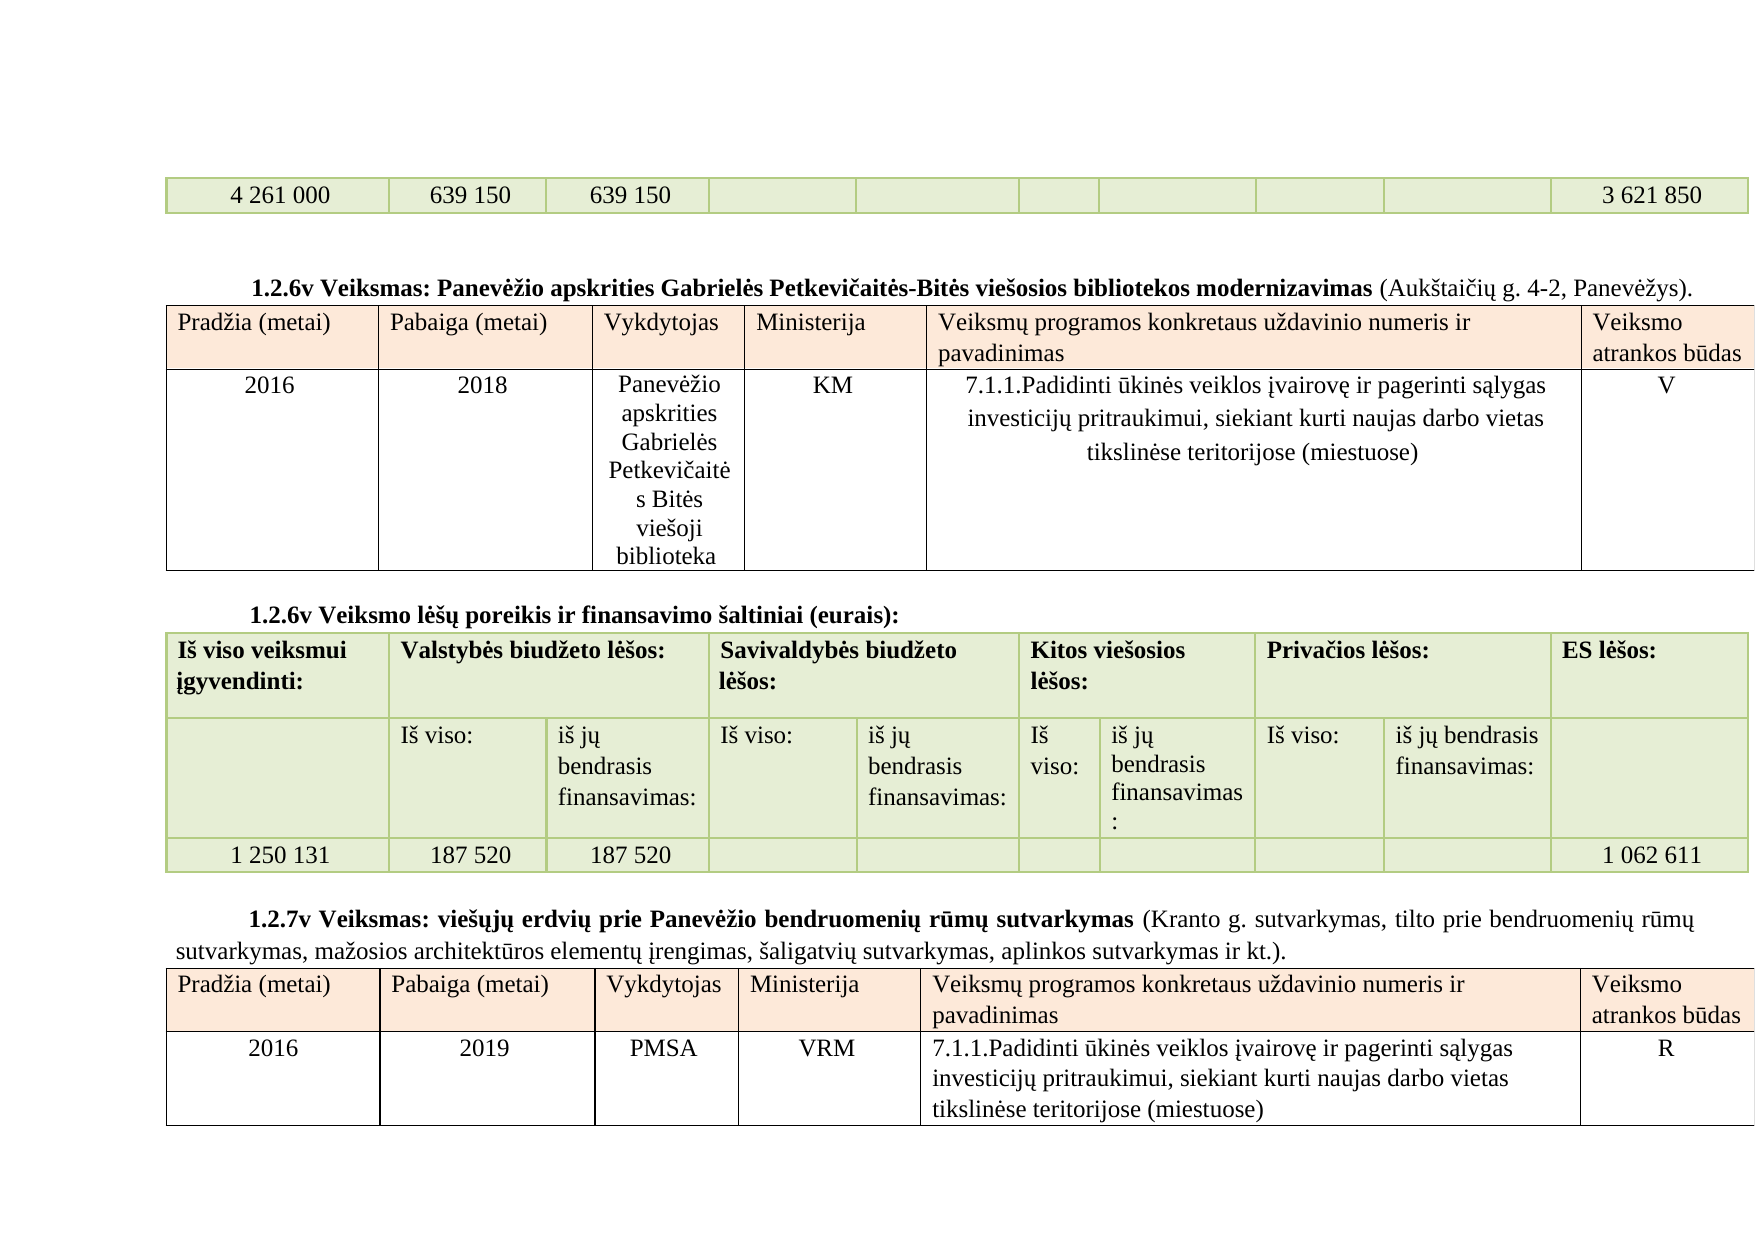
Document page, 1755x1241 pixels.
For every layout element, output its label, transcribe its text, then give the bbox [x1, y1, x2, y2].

table_cell 7.1.1.Padidinti ūkinės veiklos įvairovę ir pagerinti sąlygas investicijų pritraukimui, siekiant kurti naujas darbo vietas tikslinėse teritorijose (miestuose) [927, 370, 1581, 570]
table_header Savivaldybės biudžeto lėšos: [710, 634, 1018, 717]
table_header Privačios lėšos: [1256, 634, 1550, 717]
table_cell 2018 [379, 370, 592, 570]
table_header Ministerija [745, 306, 926, 368]
table_cell PMSA [596, 1032, 738, 1125]
table_cell [710, 179, 855, 212]
table_cell 639 150 [547, 179, 708, 212]
table_cell 2016 [167, 370, 378, 570]
table_cell [1257, 179, 1383, 212]
table_cell KM [745, 370, 926, 570]
table_header Pradžia (metai) [167, 306, 378, 368]
table_cell [1100, 179, 1255, 212]
table_header Vykdytojas [596, 969, 738, 1031]
table_header Veiksmų programos konkretaus uždavinio numeris ir pavadinimas [927, 306, 1581, 368]
table_cell iš jų bendrasis finansavimas: [548, 719, 708, 837]
table_cell [710, 839, 856, 871]
table_cell 1 250 131 [168, 839, 388, 871]
table_header Pabaiga (metai) [379, 306, 592, 368]
table_cell Iš viso: [710, 719, 856, 837]
table_cell [1101, 839, 1254, 871]
table_header Iš viso veiksmui įgyvendinti: [168, 634, 388, 717]
table_cell iš jų bendrasis finansavimas: [1385, 719, 1550, 837]
table_header Pabaiga (metai) [381, 969, 594, 1031]
table_cell Iš viso: [390, 719, 545, 837]
table_cell [168, 719, 388, 837]
table_cell [1020, 179, 1098, 212]
table_cell 4 261 000 [168, 179, 388, 212]
table_cell iš jų bendrasis finansavimas : [1101, 719, 1254, 837]
text 1.2.7v Veiksmas: viešųjų erdvių prie Panevėžio bendruomenių rūmų sutvarkymas (Kranto g. sutvarkymas, tilto prie bendruomenių rūmų sutvarkymas, mažosios architektūros elementų įrengimas, šaligatvių sutvarkymas, aplinkos sutvarkymas ir kt.). [176, 904, 1695, 965]
table_cell 3 621 850 [1552, 179, 1747, 212]
table_cell [1385, 179, 1550, 212]
table_header Veiksmo atrankos būdas [1581, 969, 1754, 1031]
table_cell Panevėžio apskrities Gabrielės Petkevičaitės Bitės viešoji biblioteka [593, 370, 744, 570]
table_header Ministerija [739, 969, 920, 1031]
table_cell [1256, 839, 1383, 871]
table_cell Iš viso: [1256, 719, 1383, 837]
table_cell VRM [739, 1032, 920, 1125]
table_header Kitos viešosios lėšos: [1020, 634, 1254, 717]
table_cell 1 062 611 [1552, 839, 1747, 871]
table_cell R [1581, 1032, 1754, 1125]
table_header Veiksmo atrankos būdas [1582, 306, 1754, 368]
text 1.2.6v Veiksmo lėšų poreikis ir finansavimo šaltiniai (eurais): [249, 600, 1695, 628]
table_cell [1552, 719, 1747, 837]
table_cell 639 150 [390, 179, 545, 212]
table_cell Iš viso: [1020, 719, 1099, 837]
table_header Veiksmų programos konkretaus uždavinio numeris ir pavadinimas [921, 969, 1580, 1031]
table_cell [857, 179, 1018, 212]
table_cell 187 520 [548, 839, 708, 871]
table_header Vykdytojas [593, 306, 744, 368]
table_cell [858, 839, 1018, 871]
table_cell 7.1.1.Padidinti ūkinės veiklos įvairovę ir pagerinti sąlygas investicijų pritraukimui, siekiant kurti naujas darbo vietas tikslinėse teritorijose (miestuose) [921, 1032, 1580, 1125]
table_cell [1020, 839, 1099, 871]
table_cell [1385, 839, 1550, 871]
table_header ES lėšos: [1552, 634, 1747, 717]
table_cell 2016 [167, 1032, 379, 1125]
table_cell 187 520 [390, 839, 545, 871]
table_cell V [1582, 370, 1754, 570]
table_cell 2019 [381, 1032, 594, 1125]
table_header Valstybės biudžeto lėšos: [390, 634, 708, 717]
text 1.2.6v Veiksmas: Panevėžio apskrities Gabrielės Petkevičaitės-Bitės viešosios bibliotekos modernizavimas (Aukštaičių g. 4-2, Panevėžys). [177, 273, 1695, 302]
table_cell iš jų bendrasis finansavimas: [858, 719, 1018, 837]
table_header Pradžia (metai) [167, 969, 379, 1031]
